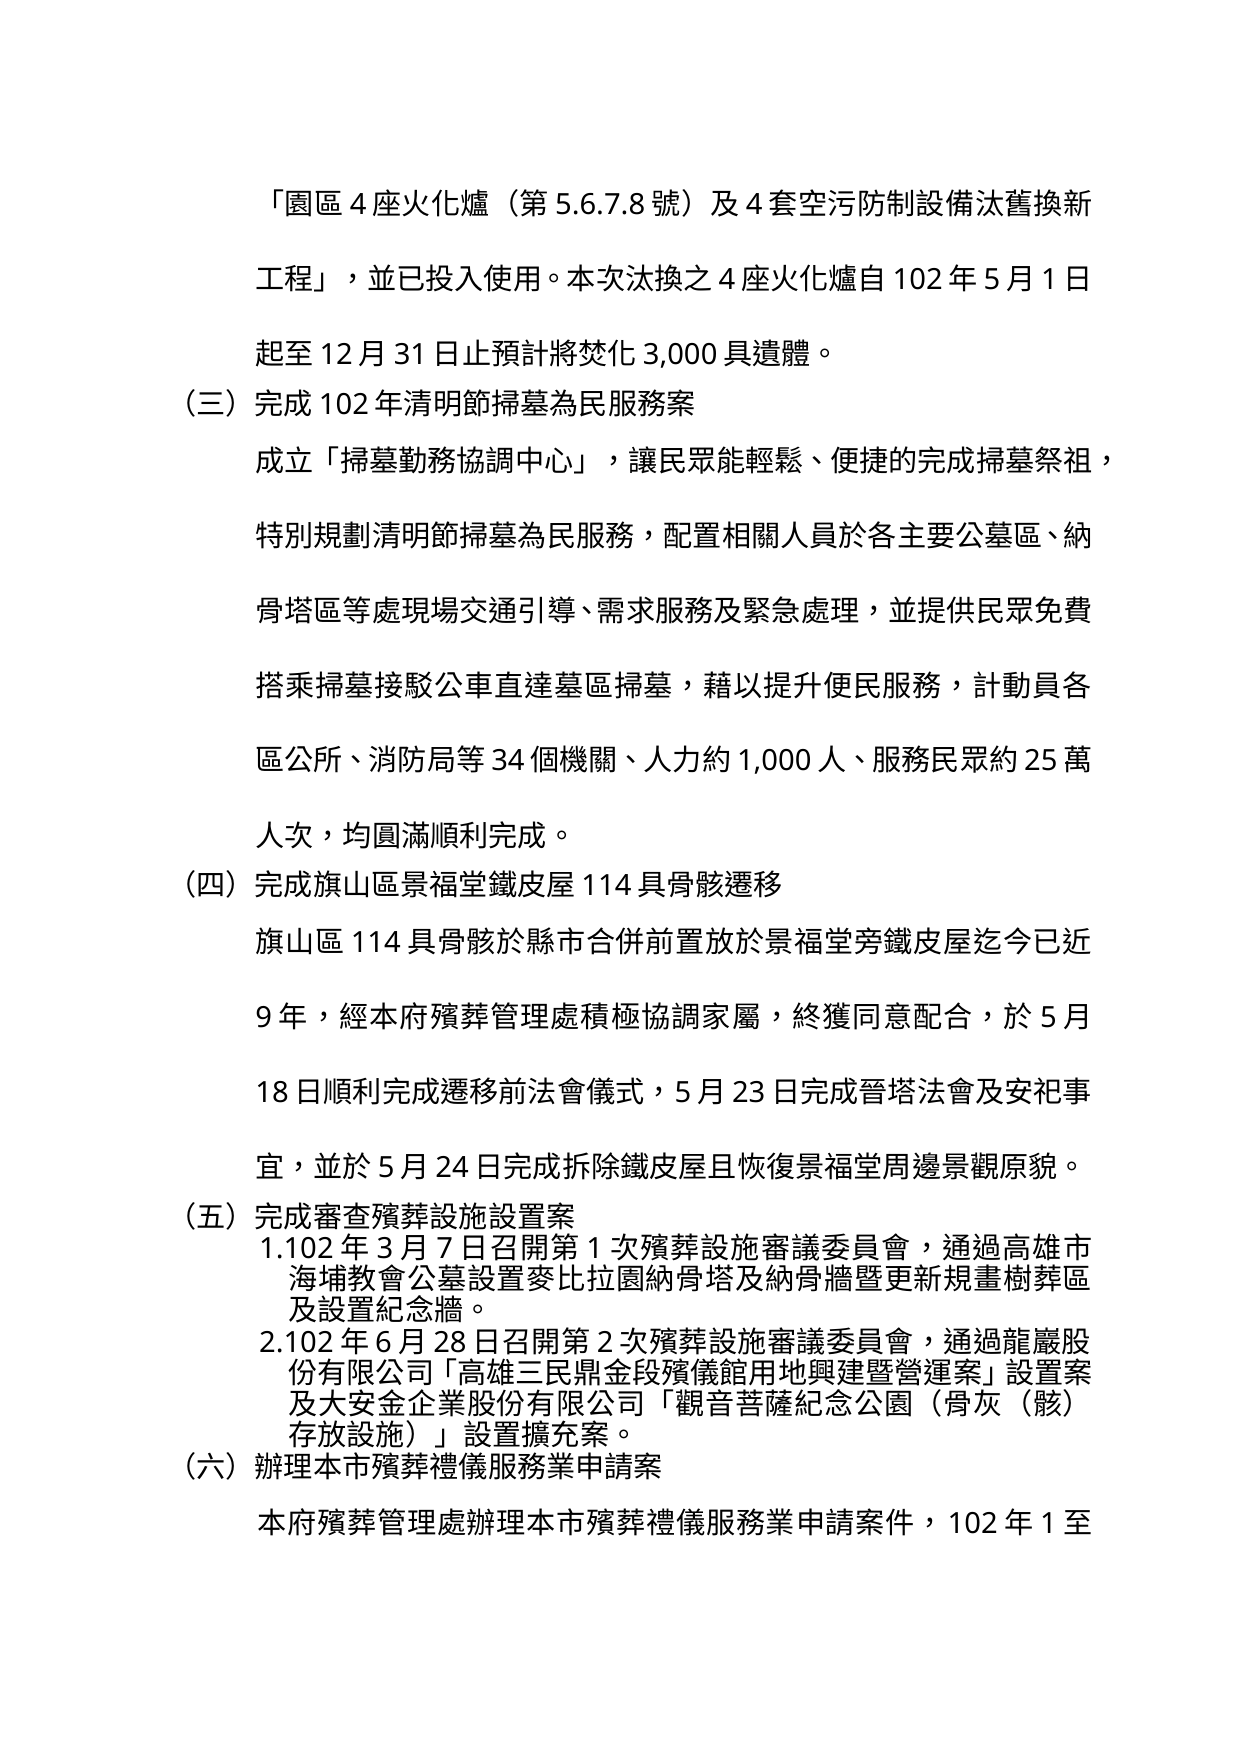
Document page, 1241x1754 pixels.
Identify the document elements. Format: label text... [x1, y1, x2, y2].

text 本府殯葬管理處辦理本市殯葬禮儀服務業申請案件，102年1至6月已許可16件，備查22件，變更25件，廢止8件，共計71件，辦理已許可總件數531件，備查總件數397件，合計928件。 [258, 1483, 1092, 1558]
text （六）辦理本市殯葬禮儀服務業申請案 [148, 1452, 1092, 1483]
text （五）完成審查殯葬設施設置案 [148, 1202, 1092, 1233]
text 2.102年6月28日召開第2次殯葬設施審議委員會，通過龍巖股份有限公司「高雄三民鼎金段殯儀館用地興建暨營運案」設置案及大安金企業股份有限公司「觀音菩薩紀念公園（骨灰（骸）存放設施）」設置擴充案。 [259, 1327, 1092, 1452]
text 「園區4座火化爐（第5.6.7.8號）及4套空污防制設備汰舊換新工程」，並已投入使用。本次汰換之4座火化爐自102年5月1日起至12月31日止預計將焚化3,000具遺體。 [255, 164, 1092, 389]
text （四）完成旗山區景福堂鐵皮屋114具骨骸遷移 [148, 871, 1092, 902]
text （三）完成102年清明節掃墓為民服務案 [148, 389, 1092, 421]
text 1.102年3月7日召開第1次殯葬設施審議委員會，通過高雄市海埔教會公墓設置麥比拉園納骨塔及納骨牆暨更新規畫樹葬區及設置紀念牆。 [259, 1233, 1092, 1327]
text 旗山區114具骨骸於縣市合併前置放於景福堂旁鐵皮屋迄今已近9年，經本府殯葬管理處積極協調家屬，終獲同意配合，於5月18日順利完成遷移前法會儀式，5月23日完成晉塔法會及安祀事宜，並於5月24日完成拆除鐵皮屋且恢復景福堂周邊景觀原貌。 [255, 902, 1092, 1202]
text 成立「掃墓勤務協調中心」，讓民眾能輕鬆、便捷的完成掃墓祭祖，特別規劃清明節掃墓為民服務，配置相關人員於各主要公墓區、納骨塔區等處現場交通引導、需求服務及緊急處理，並提供民眾免費搭乘掃墓接駁公車直達墓區掃墓，藉以提升便民服務，計動員各區公所、消防局等34個機關、人力約1,000人、服務民眾約25萬人次，均圓滿順利完成。 [255, 421, 1092, 871]
